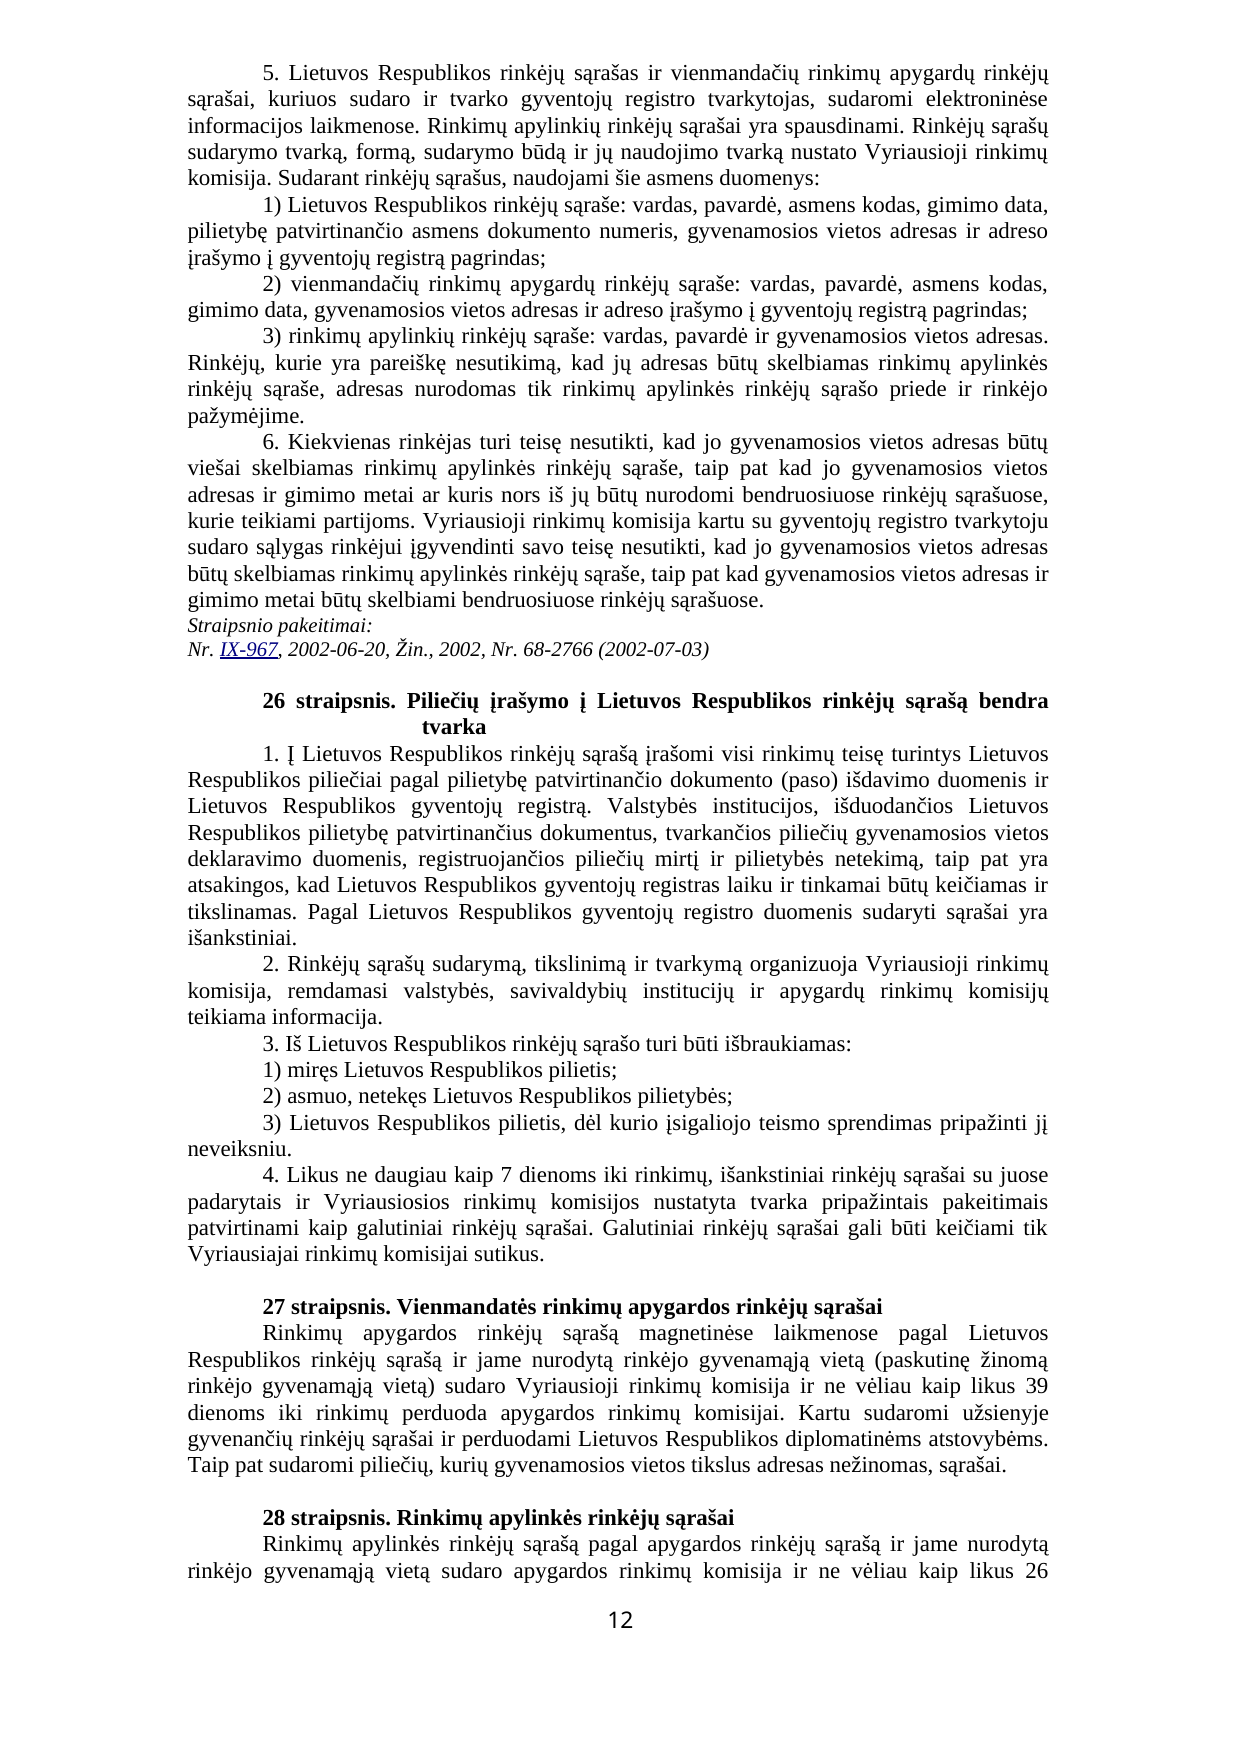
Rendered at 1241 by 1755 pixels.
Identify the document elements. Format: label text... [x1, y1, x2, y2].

text 2. Rinkėjų sąrašų sudarymą, tikslinimą ir tvarkymą organizuoja Vyriausioji rinkimų komisija, remdamasi valstybės, savivaldybių institucijų ir apygardų rinkimų komisijų teikiama informacija. [187, 951, 1050, 1029]
text Rinkimų apylinkės rinkėjų sąrašą pagal apygardos rinkėjų sąrašą ir jame nurodytą rinkėjo gyvenamąją vietą sudaro apygardos rinkimų komisija ir ne vėliau kaip likus 26 [187, 1530, 1050, 1583]
text 1) miręs Lietuvos Respublikos pilietis; [187, 1056, 1050, 1082]
subtitle 26 straipsnis. Piliečių įrašymo į Lietuvos Respublikos rinkėjų sąrašą bendra tvarka [262, 687, 1050, 740]
text 3. Iš Lietuvos Respublikos rinkėjų sąrašo turi būti išbraukiamas: [187, 1029, 1050, 1056]
text 3) Lietuvos Respublikos pilietis, dėl kurio įsigaliojo teismo sprendimas pripažinti jį neveiksniu. [187, 1109, 1050, 1161]
subtitle 28 straipsnis. Rinkimų apylinkės rinkėjų sąrašai [187, 1504, 1050, 1530]
text Nr. IX-967, 2002-06-20, Žin., 2002, Nr. 68-2766 (2002-07-03) [187, 637, 1050, 661]
text 1. Į Lietuvos Respublikos rinkėjų sąrašą įrašomi visi rinkimų teisę turintys Lietuvos Respublikos piliečiai pagal pilietybę patvirtinančio dokumento (paso) išdavimo duomenis ir Lietuvos Respublikos gyventojų registrą. Valstybės institucijos, išduodančios Lietuvos Respublikos pilietybę patvirtinančius dokumentus, tvarkančios piliečių gyvenamosios vietos deklaravimo duomenis, registruojančios piliečių mirtį ir pilietybės netekimą, taip pat yra atsakingos, kad Lietuvos Respublikos gyventojų registras laiku ir tinkamai būtų keičiamas ir tikslinamas. Pagal Lietuvos Respublikos gyventojų registro duomenis sudaryti sąrašai yra išankstiniai. [187, 740, 1050, 951]
text Straipsnio pakeitimai: [187, 612, 1050, 637]
text 5. Lietuvos Respublikos rinkėjų sąrašas ir vienmandačių rinkimų apygardų rinkėjų sąrašai, kuriuos sudaro ir tvarko gyventojų registro tvarkytojas, sudaromi elektroninėse informacijos laikmenose. Rinkimų apylinkių rinkėjų sąrašai yra spausdinami. Rinkėjų sąrašų sudarymo tvarką, formą, sudarymo būdą ir jų naudojimo tvarką nustato Vyriausioji rinkimų komisija. Sudarant rinkėjų sąrašus, naudojami šie asmens duomenys: [187, 59, 1050, 191]
text 4. Likus ne daugiau kaip 7 dienoms iki rinkimų, išankstiniai rinkėjų sąrašai su juose padarytais ir Vyriausiosios rinkimų komisijos nustatyta tvarka pripažintais pakeitimais patvirtinami kaip galutiniai rinkėjų sąrašai. Galutiniai rinkėjų sąrašai gali būti keičiami tik Vyriausiajai rinkimų komisijai sutikus. [187, 1161, 1050, 1267]
text 3) rinkimų apylinkių rinkėjų sąraše: vardas, pavardė ir gyvenamosios vietos adresas. Rinkėjų, kurie yra pareiškę nesutikimą, kad jų adresas būtų skelbiamas rinkimų apylinkės rinkėjų sąraše, adresas nurodomas tik rinkimų apylinkės rinkėjų sąrašo priede ir rinkėjo pažymėjime. [187, 323, 1050, 428]
text 2) asmuo, netekęs Lietuvos Respublikos pilietybės; [187, 1082, 1050, 1109]
text Rinkimų apygardos rinkėjų sąrašą magnetinėse laikmenose pagal Lietuvos Respublikos rinkėjų sąrašą ir jame nurodytą rinkėjo gyvenamąją vietą (paskutinę žinomą rinkėjo gyvenamąją vietą) sudaro Vyriausioji rinkimų komisija ir ne vėliau kaip likus 39 dienoms iki rinkimų perduoda apygardos rinkimų komisijai. Kartu sudaromi užsienyje gyvenančių rinkėjų sąrašai ir perduodami Lietuvos Respublikos diplomatinėms atstovybėms. Taip pat sudaromi piliečių, kurių gyvenamosios vietos tikslus adresas nežinomas, sąrašai. [187, 1319, 1050, 1478]
text 2) vienmandačių rinkimų apygardų rinkėjų sąraše: vardas, pavardė, asmens kodas, gimimo data, gyvenamosios vietos adresas ir adreso įrašymo į gyventojų registrą pagrindas; [187, 270, 1050, 323]
subtitle 27 straipsnis. Vienmandatės rinkimų apygardos rinkėjų sąrašai [187, 1293, 1050, 1319]
text 6. Kiekvienas rinkėjas turi teisę nesutikti, kad jo gyvenamosios vietos adresas būtų viešai skelbiamas rinkimų apylinkės rinkėjų sąraše, taip pat kad jo gyvenamosios vietos adresas ir gimimo metai ar kuris nors iš jų būtų nurodomi bendruosiuose rinkėjų sąrašuose, kurie teikiami partijoms. Vyriausioji rinkimų komisija kartu su gyventojų registro tvarkytoju sudaro sąlygas rinkėjui įgyvendinti savo teisę nesutikti, kad jo gyvenamosios vietos adresas būtų skelbiamas rinkimų apylinkės rinkėjų sąraše, taip pat kad gyvenamosios vietos adresas ir gimimo metai būtų skelbiami bendruosiuose rinkėjų sąrašuose. [187, 428, 1050, 612]
text 1) Lietuvos Respublikos rinkėjų sąraše: vardas, pavardė, asmens kodas, gimimo data, pilietybę patvirtinančio asmens dokumento numeris, gyvenamosios vietos adresas ir adreso įrašymo į gyventojų registrą pagrindas; [187, 191, 1050, 270]
